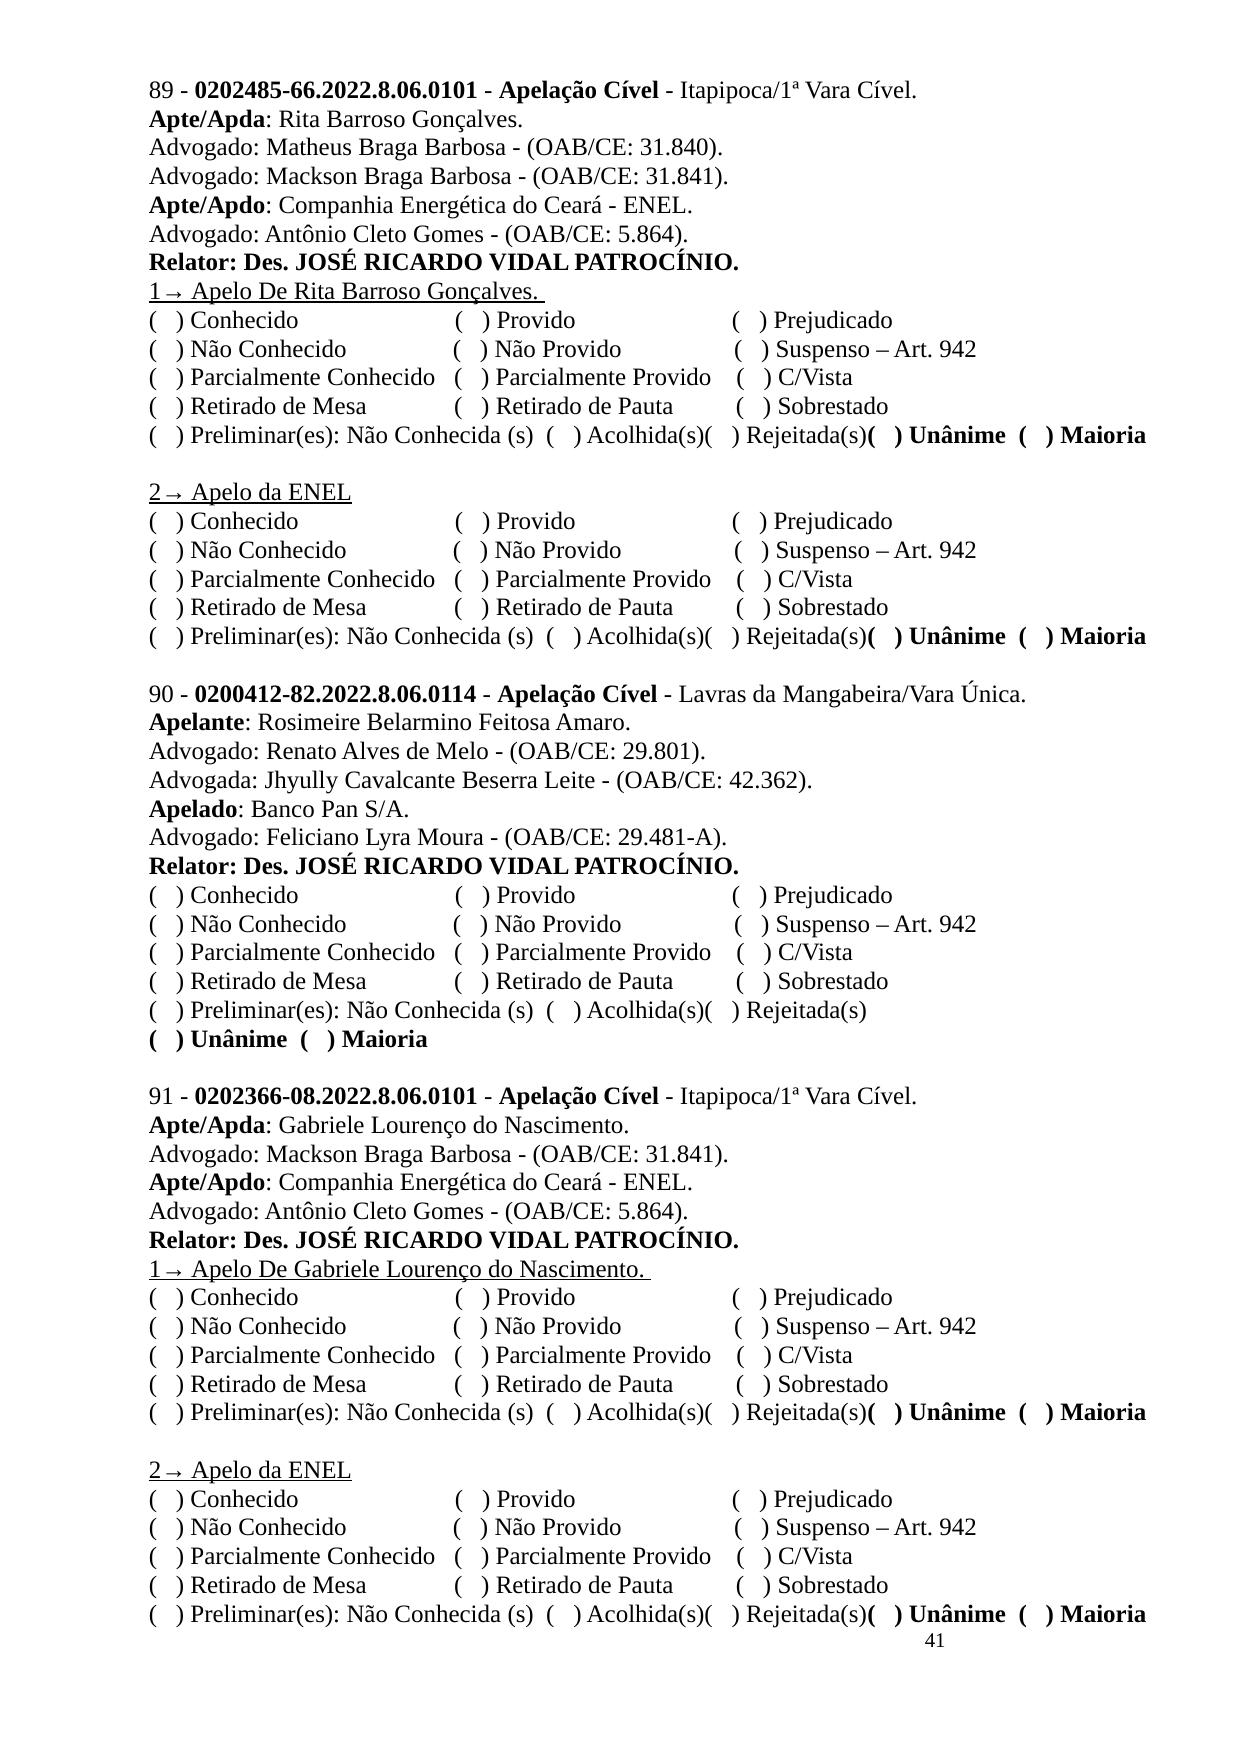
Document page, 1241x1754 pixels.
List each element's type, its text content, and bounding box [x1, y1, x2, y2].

text ( ) Conhecido ( ) Provido ( ) Prejudicado [148, 1484, 1141, 1512]
text ( ) Retirado de Mesa ( ) Retirado de Pauta ( ) Sobrestado [148, 391, 1158, 420]
text ( ) Preliminar(es): Não Conhecida (s) ( ) Acolhida(s)( ) Rejeitada(s)( ) Unânime ( ) Maioria [148, 1599, 1158, 1627]
text ( ) Preliminar(es): Não Conhecida (s) ( ) Acolhida(s)( ) Rejeitada(s) [148, 995, 1158, 1024]
text 2→ Apelo da ENEL [148, 1455, 1141, 1484]
text ( ) Não Conhecido ( ) Não Provido ( ) Suspenso – Art. 942 [148, 909, 1158, 937]
text Advogado: Matheus Braga Barbosa - (OAB/CE: 31.840). [148, 132, 1141, 161]
text Relator: Des. JOSÉ RICARDO VIDAL PATROCÍNIO. [148, 247, 1141, 276]
text ( ) Parcialmente Conhecido ( ) Parcialmente Provido ( ) C/Vista [148, 1340, 1158, 1369]
text ( ) Preliminar(es): Não Conhecida (s) ( ) Acolhida(s)( ) Rejeitada(s)( ) Unânime ( ) Maioria [148, 420, 1158, 449]
text ( ) Não Conhecido ( ) Não Provido ( ) Suspenso – Art. 942 [148, 334, 1158, 362]
text Advogado: Mackson Braga Barbosa - (OAB/CE: 31.841). [148, 161, 1141, 190]
text ( ) Conhecido ( ) Provido ( ) Prejudicado [148, 506, 1141, 535]
text Apte/Apda: Gabriele Lourenço do Nascimento. [148, 1110, 1141, 1139]
text ( ) Retirado de Mesa ( ) Retirado de Pauta ( ) Sobrestado [148, 1369, 1158, 1397]
text 89 - 0202485-66.2022.8.06.0101 - Apelação Cível - Itapipoca/1ª Vara Cível. [148, 75, 1141, 104]
text ( ) Conhecido ( ) Provido ( ) Prejudicado [148, 1282, 1141, 1311]
text 91 - 0202366-08.2022.8.06.0101 - Apelação Cível - Itapipoca/1ª Vara Cível. [148, 1081, 1141, 1110]
text ( ) Retirado de Mesa ( ) Retirado de Pauta ( ) Sobrestado [148, 1570, 1158, 1599]
text ( ) Parcialmente Conhecido ( ) Parcialmente Provido ( ) C/Vista [148, 362, 1158, 391]
text Relator: Des. JOSÉ RICARDO VIDAL PATROCÍNIO. [148, 1225, 1141, 1254]
text Apelante: Rosimeire Belarmino Feitosa Amaro. [148, 707, 1141, 736]
text ( ) Retirado de Mesa ( ) Retirado de Pauta ( ) Sobrestado [148, 592, 1158, 621]
text 1→ Apelo De Rita Barroso Gonçalves. [148, 276, 1141, 305]
text Advogado: Antônio Cleto Gomes - (OAB/CE: 5.864). [148, 219, 1141, 247]
text ( ) Não Conhecido ( ) Não Provido ( ) Suspenso – Art. 942 [148, 1311, 1158, 1340]
text Apte/Apdo: Companhia Energética do Ceará - ENEL. [148, 190, 1141, 219]
text 90 - 0200412-82.2022.8.06.0114 - Apelação Cível - Lavras da Mangabeira/Vara Única. [148, 679, 1141, 707]
text ( ) Parcialmente Conhecido ( ) Parcialmente Provido ( ) C/Vista [148, 937, 1158, 966]
text ( ) Parcialmente Conhecido ( ) Parcialmente Provido ( ) C/Vista [148, 1541, 1158, 1570]
text Apte/Apda: Rita Barroso Gonçalves. [148, 104, 1141, 132]
text Apelado: Banco Pan S/A. [148, 794, 1141, 822]
text ( ) Parcialmente Conhecido ( ) Parcialmente Provido ( ) C/Vista [148, 564, 1158, 592]
text ( ) Unânime ( ) Maioria [148, 1024, 1158, 1052]
text Advogado: Antônio Cleto Gomes - (OAB/CE: 5.864). [148, 1196, 1141, 1225]
text Relator: Des. JOSÉ RICARDO VIDAL PATROCÍNIO. [148, 851, 1141, 880]
text ( ) Preliminar(es): Não Conhecida (s) ( ) Acolhida(s)( ) Rejeitada(s)( ) Unânime ( ) Maioria [148, 1397, 1158, 1426]
text Advogado: Mackson Braga Barbosa - (OAB/CE: 31.841). [148, 1139, 1141, 1167]
text ( ) Não Conhecido ( ) Não Provido ( ) Suspenso – Art. 942 [148, 535, 1158, 564]
text 2→ Apelo da ENEL [148, 477, 1141, 506]
text Advogado: Feliciano Lyra Moura - (OAB/CE: 29.481-A). [148, 822, 1141, 851]
text Advogado: Renato Alves de Melo - (OAB/CE: 29.801). [148, 736, 1141, 765]
text Apte/Apdo: Companhia Energética do Ceará - ENEL. [148, 1167, 1141, 1196]
text ( ) Conhecido ( ) Provido ( ) Prejudicado [148, 305, 1141, 334]
text ( ) Preliminar(es): Não Conhecida (s) ( ) Acolhida(s)( ) Rejeitada(s)( ) Unânime ( ) Maioria [148, 621, 1158, 650]
text ( ) Não Conhecido ( ) Não Provido ( ) Suspenso – Art. 942 [148, 1512, 1158, 1541]
text 1→ Apelo De Gabriele Lourenço do Nascimento. [148, 1254, 1141, 1282]
text Advogada: Jhyully Cavalcante Beserra Leite - (OAB/CE: 42.362). [148, 765, 1141, 794]
text ( ) Conhecido ( ) Provido ( ) Prejudicado [148, 880, 1141, 909]
text ( ) Retirado de Mesa ( ) Retirado de Pauta ( ) Sobrestado [148, 966, 1158, 995]
